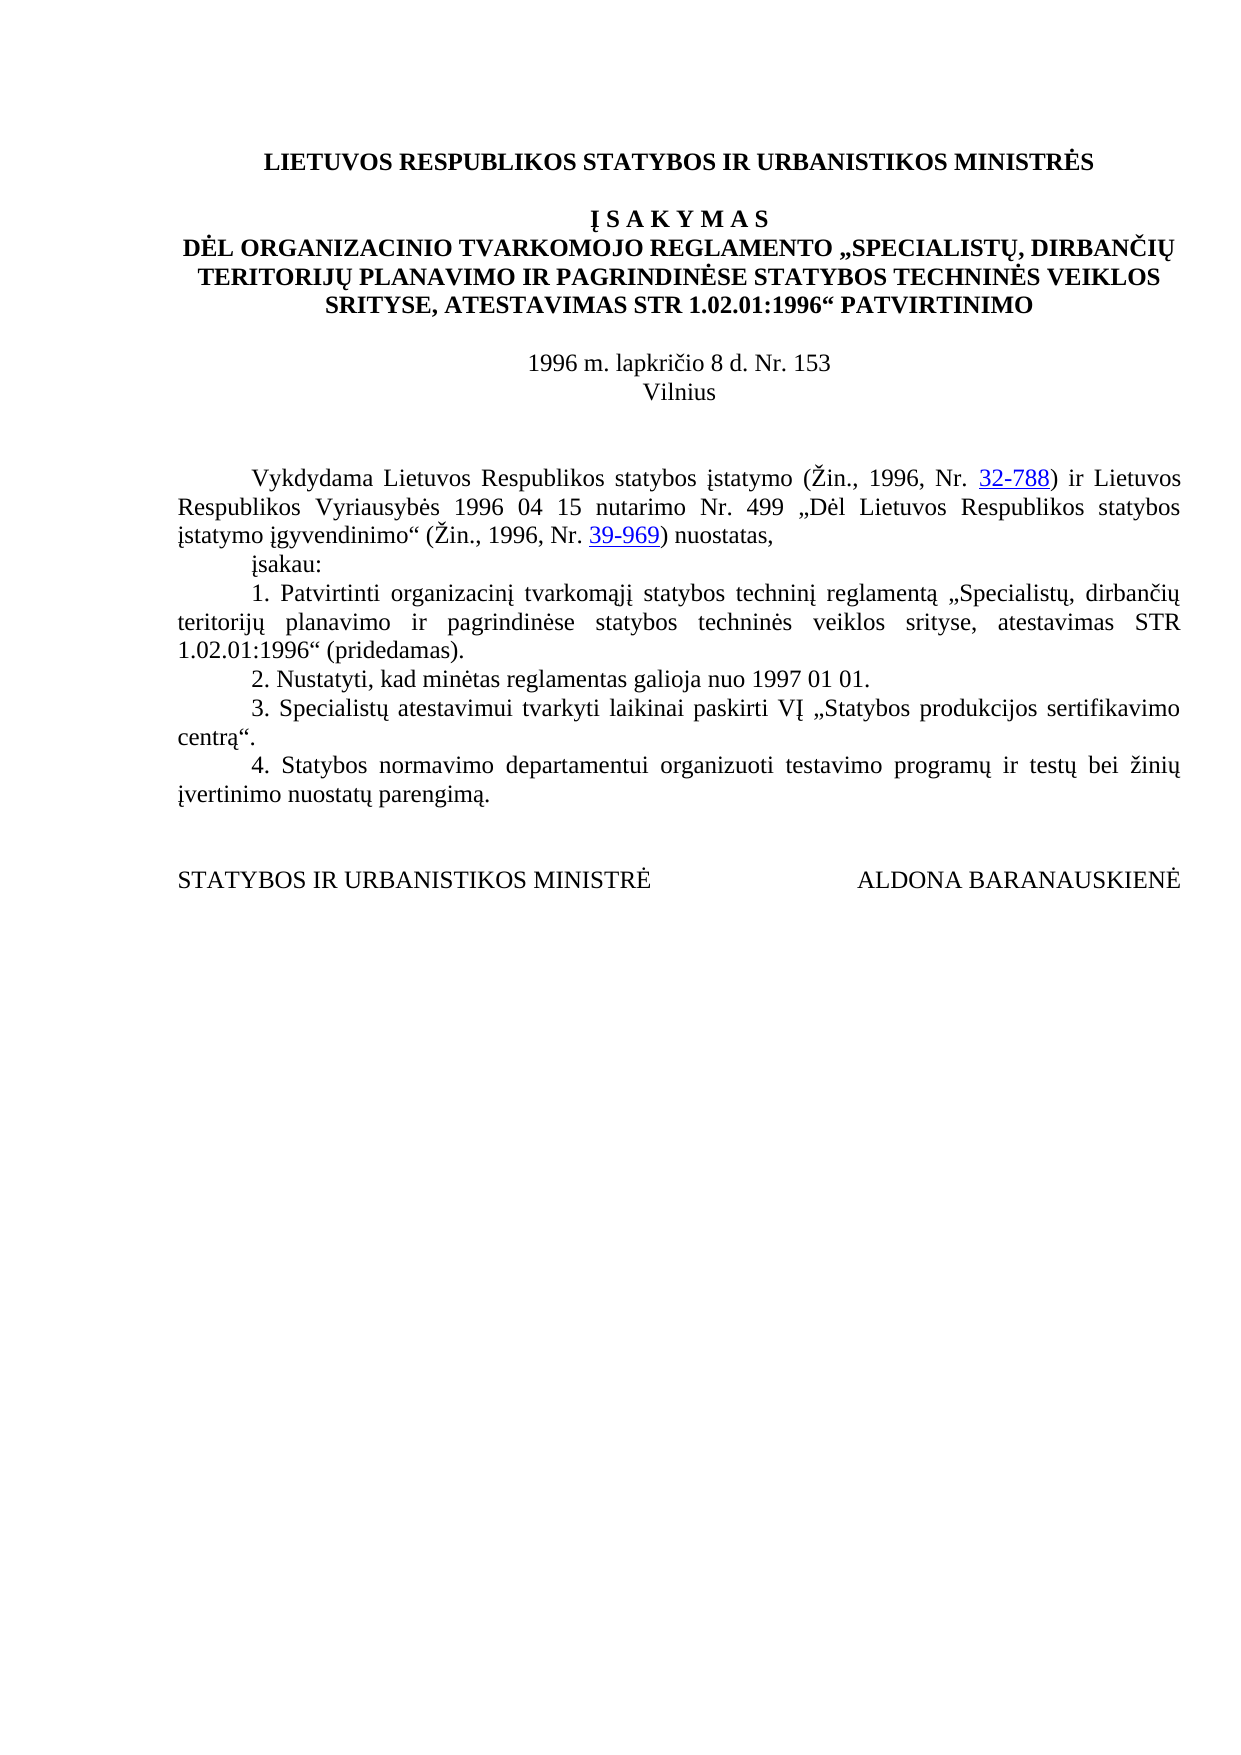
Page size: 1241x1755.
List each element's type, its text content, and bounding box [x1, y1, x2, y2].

text 1996 m. lapkričio 8 d. Nr. 153 [177, 348, 1181, 377]
text 3. Specialistų atestavimui tvarkyti laikinai paskirti VĮ „Statybos produkcijos sertifikavimo centrą“. [177, 693, 1181, 751]
text DĖL ORGANIZACINIO TVARKOMOJO REGLAMENTO „SPECIALISTŲ, DIRBANČIŲ TERITORIJŲ PLANAVIMO IR PAGRINDINĖSE STATYBOS TECHNINĖS VEIKLOS SRITYSE, ATESTAVIMAS STR 1.02.01:1996“ PATVIRTINIMO [177, 233, 1181, 319]
text 4. Statybos normavimo departamentui organizuoti testavimo programų ir testų bei žinių įvertinimo nuostatų parengimą. [177, 751, 1181, 808]
text Vykdydama Lietuvos Respublikos statybos įstatymo (Žin., 1996, Nr. 32-788) ir Lietuvos Respublikos Vyriausybės 1996 04 15 nutarimo Nr. 499 „Dėl Lietuvos Respublikos statybos įstatymo įgyvendinimo“ (Žin., 1996, Nr. 39-969) nuostatas, [177, 463, 1181, 549]
text Į S A K Y M A S [177, 204, 1181, 233]
text LIETUVOS RESPUBLIKOS STATYBOS IR URBANISTIKOS MINISTRĖS [177, 147, 1181, 176]
text Vilnius [177, 377, 1181, 406]
text 1. Patvirtinti organizacinį tvarkomąjį statybos techninį reglamentą „Specialistų, dirbančių teritorijų planavimo ir pagrindinėse statybos techninės veiklos srityse, atestavimas STR 1.02.01:1996“ (pridedamas). [177, 578, 1181, 664]
text STATYBOS IR URBANISTIKOS MINISTRĖ ALDONA BARANAUSKIENĖ [177, 866, 1181, 894]
text įsakau: [177, 549, 1181, 578]
text 2. Nustatyti, kad minėtas reglamentas galioja nuo 1997 01 01. [177, 664, 1181, 693]
